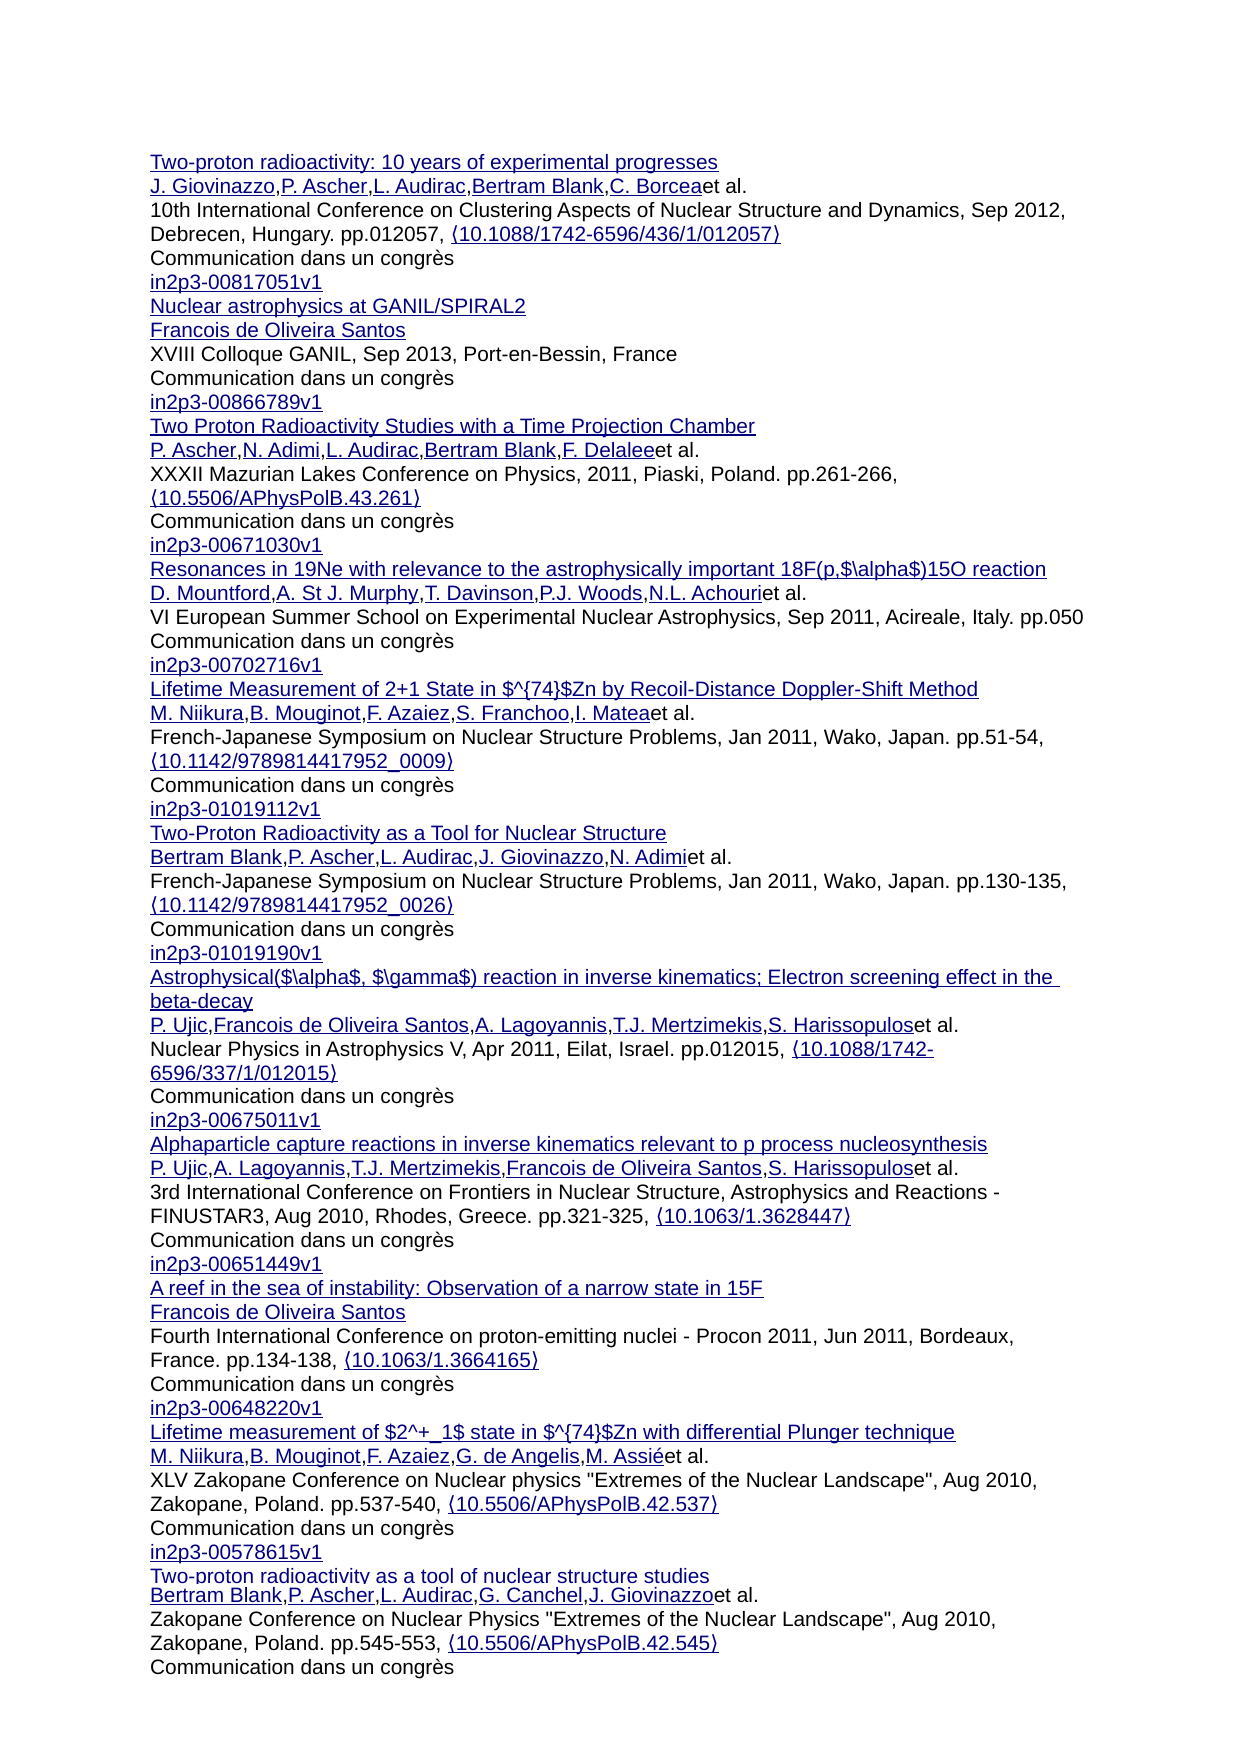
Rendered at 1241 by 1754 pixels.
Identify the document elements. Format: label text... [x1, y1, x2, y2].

table_cell A reef in the sea of instability: Observation of a narrow state in 15F Francois de Oliveira Santos Fourth International Conference on proton-emitting nuclei - Procon 2011, Jun 2011, Bordeaux, France. pp.134-138, ⟨10.1063/1.3664165⟩ Communication dans un congrès in2p3-00648220v1 [150, 1276, 1090, 1420]
table_cell Two-proton radioactivity: 10 years of experimental progresses J. Giovinazzo,P. Ascher,L. Audirac,Bertram Blank,C. Borceaet al. 10th International Conference on Clustering Aspects of Nuclear Structure and Dynamics, Sep 2012, Debrecen, Hungary. pp.012057, ⟨10.1088/1742-6596/436/1/012057⟩ Communication dans un congrès in2p3-00817051v1 [150, 150, 1090, 294]
table_cell Lifetime Measurement of 2+1 State in $^{74}$Zn by Recoil-Distance Doppler-Shift Method M. Niikura,B. Mouginot,F. Azaiez,S. Franchoo,I. Mateaet al. French-Japanese Symposium on Nuclear Structure Problems, Jan 2011, Wako, Japan. pp.51-54, ⟨10.1142/9789814417952_0009⟩ Communication dans un congrès in2p3-01019112v1 [150, 677, 1090, 821]
table_cell Two-Proton Radioactivity as a Tool for Nuclear Structure Bertram Blank,P. Ascher,L. Audirac,J. Giovinazzo,N. Adimiet al. French-Japanese Symposium on Nuclear Structure Problems, Jan 2011, Wako, Japan. pp.130-135, ⟨10.1142/9789814417952_0026⟩ Communication dans un congrès in2p3-01019190v1 [150, 821, 1090, 964]
table_cell Nuclear astrophysics at GANIL/SPIRAL2 Francois de Oliveira Santos XVIII Colloque GANIL, Sep 2013, Port-en-Bessin, France Communication dans un congrès in2p3-00866789v1 [150, 294, 1090, 413]
table_cell Resonances in 19Ne with relevance to the astrophysically important 18F(p,$\alpha$)15O reaction D. Mountford,A. St J. Murphy,T. Davinson,P.J. Woods,N.L. Achouriet al. VI European Summer School on Experimental Nuclear Astrophysics, Sep 2011, Acireale, Italy. pp.050 Communication dans un congrès in2p3-00702716v1 [150, 557, 1090, 677]
table_cell Astrophysical($\alpha$, $\gamma$) reaction in inverse kinematics; Electron screening effect in the beta-decay P. Ujic,Francois de Oliveira Santos,A. Lagoyannis,T.J. Mertzimekis,S. Harissopuloset al. Nuclear Physics in Astrophysics V, Apr 2011, Eilat, Israel. pp.012015, ⟨10.1088/1742-6596/337/1/012015⟩ Communication dans un congrès in2p3-00675011v1 [150, 965, 1090, 1132]
table_cell Alphaparticle capture reactions in inverse kinematics relevant to p process nucleosynthesis P. Ujic,A. Lagoyannis,T.J. Mertzimekis,Francois de Oliveira Santos,S. Harissopuloset al. 3rd International Conference on Frontiers in Nuclear Structure, Astrophysics and Reactions - FINUSTAR3, Aug 2010, Rhodes, Greece. pp.321-325, ⟨10.1063/1.3628447⟩ Communication dans un congrès in2p3-00651449v1 [150, 1132, 1090, 1276]
table_cell Two Proton Radioactivity Studies with a Time Projection Chamber P. Ascher,N. Adimi,L. Audirac,Bertram Blank,F. Delaleeet al. XXXII Mazurian Lakes Conference on Physics, 2011, Piaski, Poland. pp.261-266, ⟨10.5506/APhysPolB.43.261⟩ Communication dans un congrès in2p3-00671030v1 [150, 414, 1090, 557]
table_cell Lifetime measurement of $2^+_1$ state in $^{74}$Zn with differential Plunger technique M. Niikura,B. Mouginot,F. Azaiez,G. de Angelis,M. Assiéet al. XLV Zakopane Conference on Nuclear physics "Extremes of the Nuclear Landscape", Aug 2010, Zakopane, Poland. pp.537-540, ⟨10.5506/APhysPolB.42.537⟩ Communication dans un congrès in2p3-00578615v1 [150, 1420, 1090, 1563]
table_cell Two-proton radioactivity as a tool of nuclear structure studies Bertram Blank,P. Ascher,L. Audirac,G. Canchel,J. Giovinazzoet al. Zakopane Conference on Nuclear Physics "Extremes of the Nuclear Landscape", Aug 2010, Zakopane, Poland. pp.545-553, ⟨10.5506/APhysPolB.42.545⟩ Communication dans un congrès [150, 1564, 1090, 1679]
